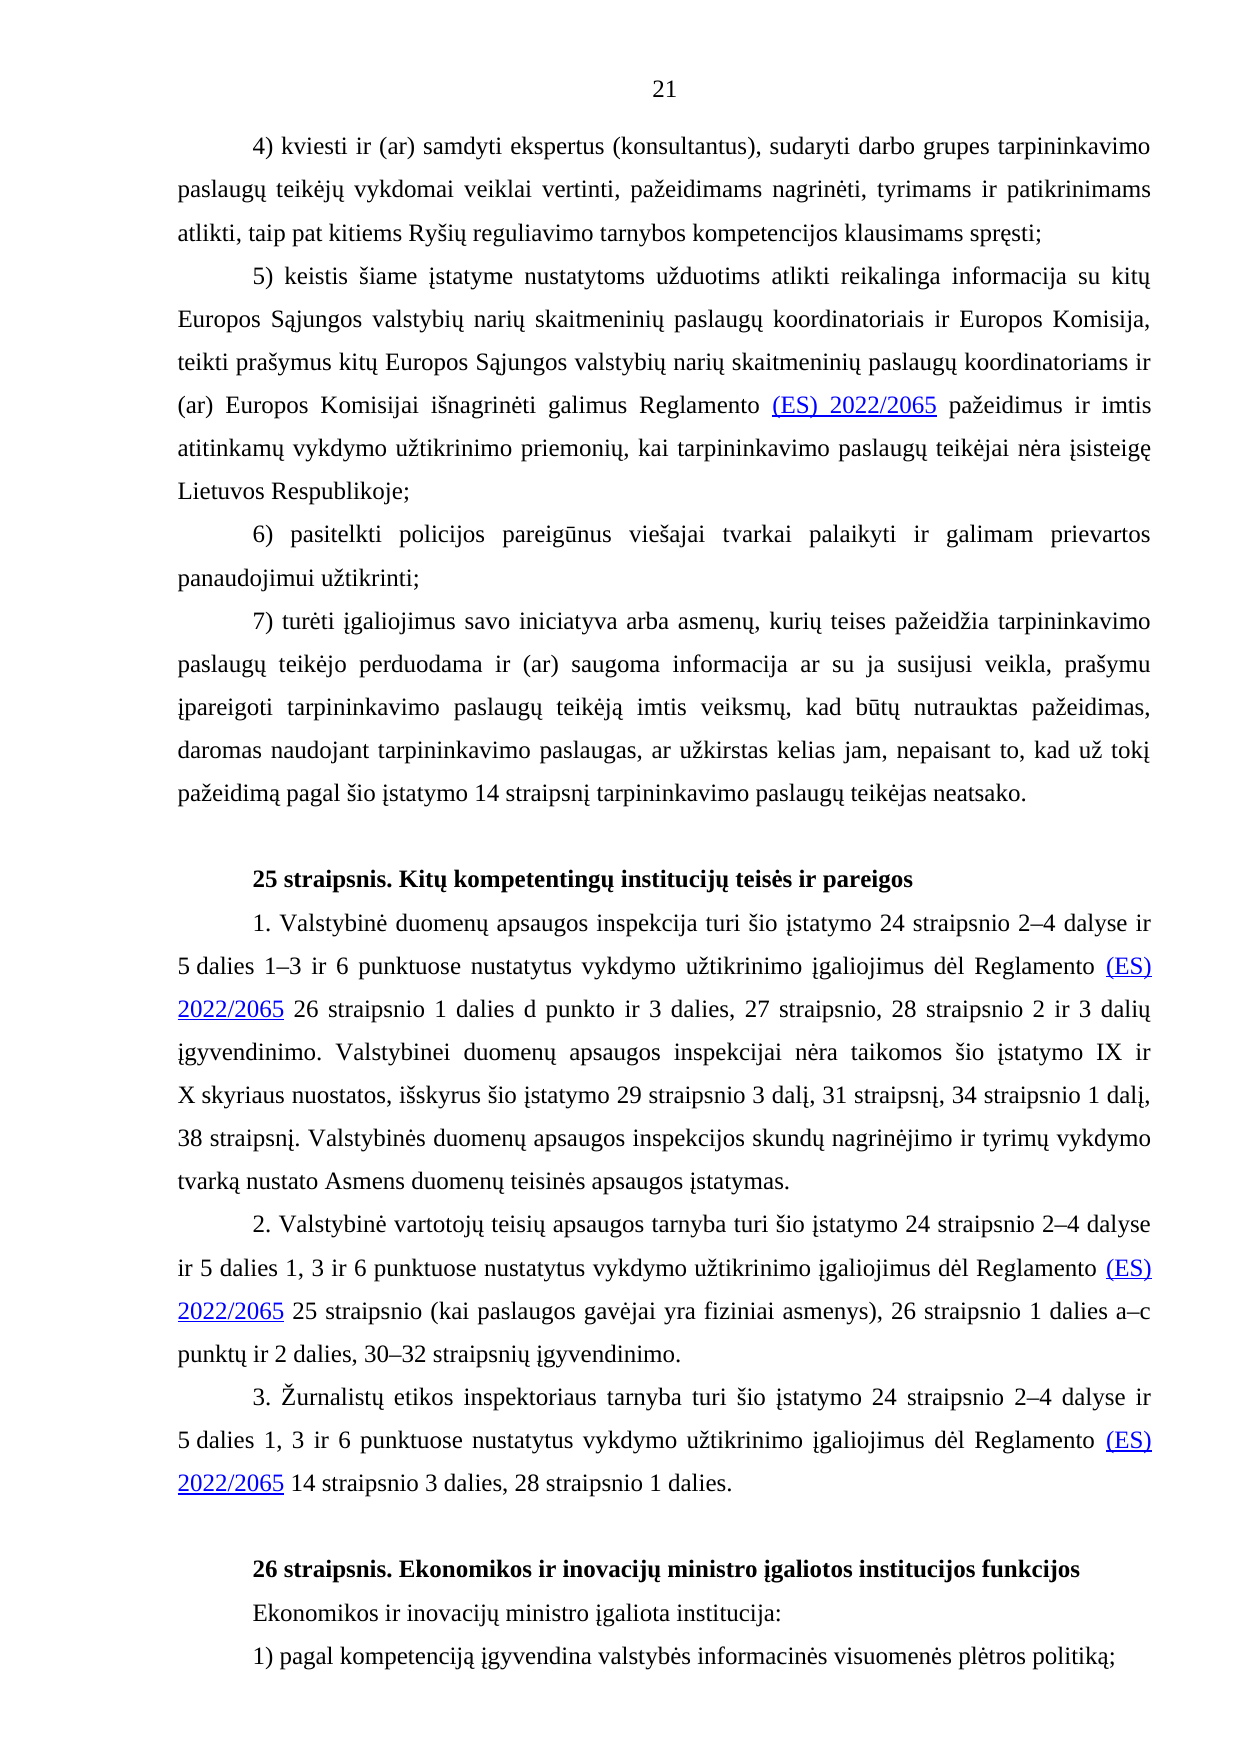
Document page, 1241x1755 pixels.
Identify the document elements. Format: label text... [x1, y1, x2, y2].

text 25 straipsnis. Kitų kompetentingų institucijų teisės ir pareigos [177, 864, 1152, 893]
text 1) pagal kompetenciją įgyvendina valstybės informacinės visuomenės plėtros politiką; [177, 1641, 1152, 1669]
subtitle 26 straipsnis. Ekonomikos ir inovacijų ministro įgaliotos institucijos funkcijos [177, 1554, 1152, 1583]
text 5) keistis šiame įstatyme nustatytoms užduotims atlikti reikalinga informacija su kitų Europos Sąjungos valstybių narių skaitmeninių paslaugų koordinatoriais ir Europos Komisija, teikti prašymus kitų Europos Sąjungos valstybių narių skaitmeninių paslaugų koordinatoriams ir (ar) Europos Komisijai išnagrinėti galimus Reglamento (ES) 2022/2065 pažeidimus ir imtis atitinkamų vykdymo užtikrinimo priemonių, kai tarpininkavimo paslaugų teikėjai nėra įsisteigę Lietuvos Respublikoje; [177, 261, 1152, 505]
text 2. Valstybinė vartotojų teisių apsaugos tarnyba turi šio įstatymo 24 straipsnio 2–4 dalyse ir 5 dalies 1, 3 ir 6 punktuose nustatytus vykdymo užtikrinimo įgaliojimus dėl Reglamento (ES) 2022/2065 25 straipsnio (kai paslaugos gavėjai yra fiziniai asmenys), 26 straipsnio 1 dalies a–c punktų ir 2 dalies, 30–32 straipsnių įgyvendinimo. [177, 1209, 1152, 1368]
text 1. Valstybinė duomenų apsaugos inspekcija turi šio įstatymo 24 straipsnio 2–4 dalyse ir 5 dalies 1–3 ir 6 punktuose nustatytus vykdymo užtikrinimo įgaliojimus dėl Reglamento (ES) 2022/2065 26 straipsnio 1 dalies d punkto ir 3 dalies, 27 straipsnio, 28 straipsnio 2 ir 3 dalių įgyvendinimo. Valstybinei duomenų apsaugos inspekcijai nėra taikomos šio įstatymo IX ir X skyriaus nuostatos, išskyrus šio įstatymo 29 straipsnio 3 dalį, 31 straipsnį, 34 straipsnio 1 dalį, 38 straipsnį. Valstybinės duomenų apsaugos inspekcijos skundų nagrinėjimo ir tyrimų vykdymo tvarką nustato Asmens duomenų teisinės apsaugos įstatymas. [177, 908, 1152, 1195]
text 7) turėti įgaliojimus savo iniciatyva arba asmenų, kurių teises pažeidžia tarpininkavimo paslaugų teikėjo perduodama ir (ar) saugoma informacija ar su ja susijusi veikla, prašymu įpareigoti tarpininkavimo paslaugų teikėją imtis veiksmų, kad būtų nutrauktas pažeidimas, daromas naudojant tarpininkavimo paslaugas, ar užkirstas kelias jam, nepaisant to, kad už tokį pažeidimą pagal šio įstatymo 14 straipsnį tarpininkavimo paslaugų teikėjas neatsako. [177, 606, 1152, 807]
text 3. Žurnalistų etikos inspektoriaus tarnyba turi šio įstatymo 24 straipsnio 2–4 dalyse ir 5 dalies 1, 3 ir 6 punktuose nustatytus vykdymo užtikrinimo įgaliojimus dėl Reglamento (ES) 2022/2065 14 straipsnio 3 dalies, 28 straipsnio 1 dalies. [177, 1382, 1152, 1497]
text 6) pasitelkti policijos pareigūnus viešajai tvarkai palaikyti ir galimam prievartos panaudojimui užtikrinti; [177, 519, 1152, 591]
text 4) kviesti ir (ar) samdyti ekspertus (konsultantus), sudaryti darbo grupes tarpininkavimo paslaugų teikėjų vykdomai veiklai vertinti, pažeidimams nagrinėti, tyrimams ir patikrinimams atlikti, taip pat kitiems Ryšių reguliavimo tarnybos kompetencijos klausimams spręsti; [177, 131, 1152, 246]
text Ekonomikos ir inovacijų ministro įgaliota institucija: [177, 1598, 1152, 1626]
